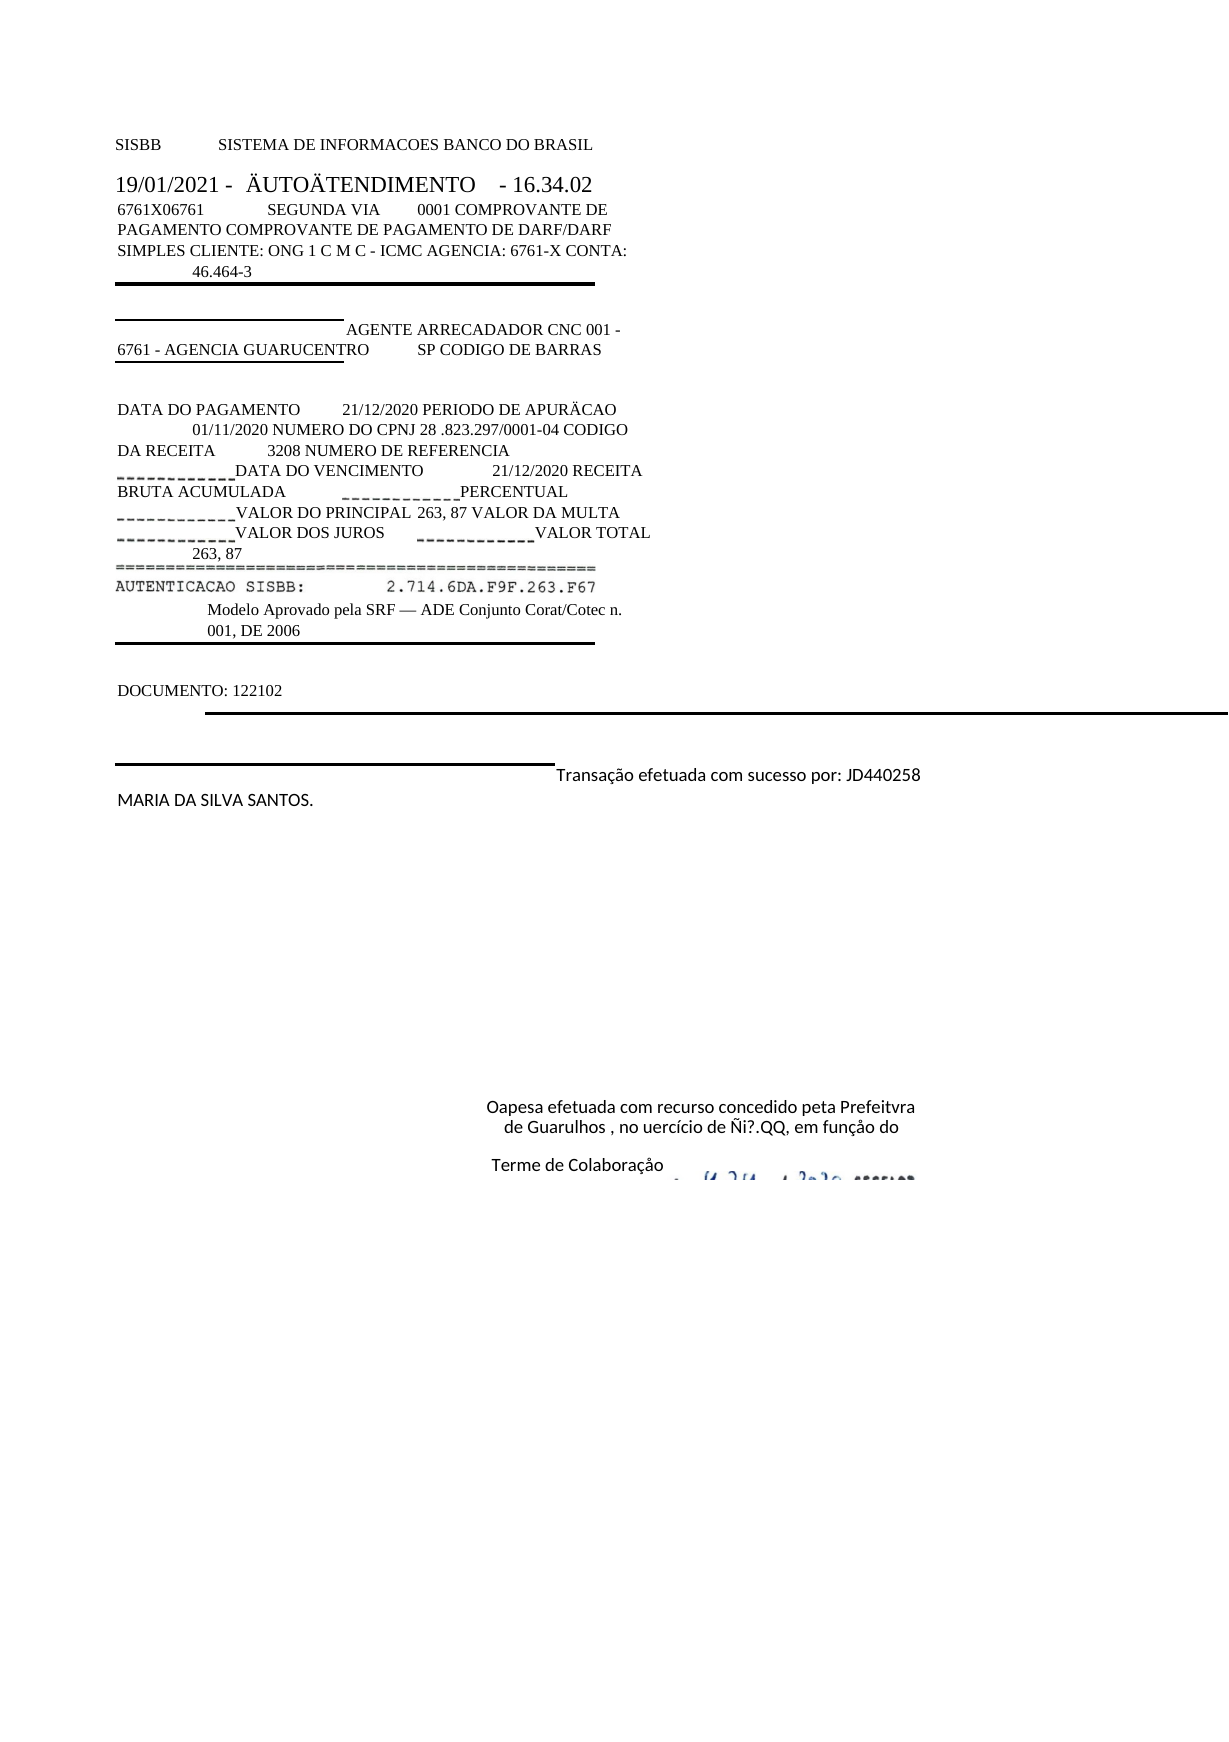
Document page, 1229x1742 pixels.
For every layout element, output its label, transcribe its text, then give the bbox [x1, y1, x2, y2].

subtitle Modelo Aprovado pela SRF — ADE Conjunto Corat/Cotec n. 001, DE 2006 [207, 600, 654, 640]
text SISBB SISTEMA DE INFORMACOES BANCO DO BRASIL [115, 135, 925, 154]
text Transação efetuada com sucesso por: JD440258 MARIA DA SILVA SANTOS. [116, 763, 925, 811]
text Oapesa efetuada com recurso concedido peta Prefeitvra de Guarulhos , no uercício de Ñi?.QQ, em funçåo do [477, 1097, 925, 1138]
subtitle AGENTE ARRECADADOR CNC 001 - 6761 - AGENCIA GUARUCENTRO SP CODIGO DE BARRAS [117, 319, 654, 359]
subtitle DOCUMENTO: 122102 [117, 681, 654, 700]
subtitle 19/01/2021 - ÄUTOÄTENDIMENTO - 16.34.02 [115, 171, 925, 198]
subtitle DATA DO PAGAMENTO 21/12/2020 PERIODO DE APURÄCAO 01/11/2020 NUMERO DO CPNJ 28 .823.297/0001-04 CODIGO DA RECEITA 3208 NUMERO DE REFERENCIA DATA DO VENCIMENTO 21/12/2020 RECEITA BRUTA ACUMULADA PERCENTUAL VALOR DO PRINCIPAL 263, 87 VALOR DA MULTA VALOR DOS JUROS VALOR TOTAL 263, 87 [117, 399, 654, 563]
text Terme de Colaboraçåo [486, 1138, 925, 1179]
subtitle 6761X06761 SEGUNDA VIA 0001 COMPROVANTE DE PAGAMENTO COMPROVANTE DE PAGAMENTO DE DARF/DARF SIMPLES CLIENTE: ONG 1 C M C - ICMC AGENCIA: 6761-X CONTA: 46.464-3 [117, 199, 654, 281]
